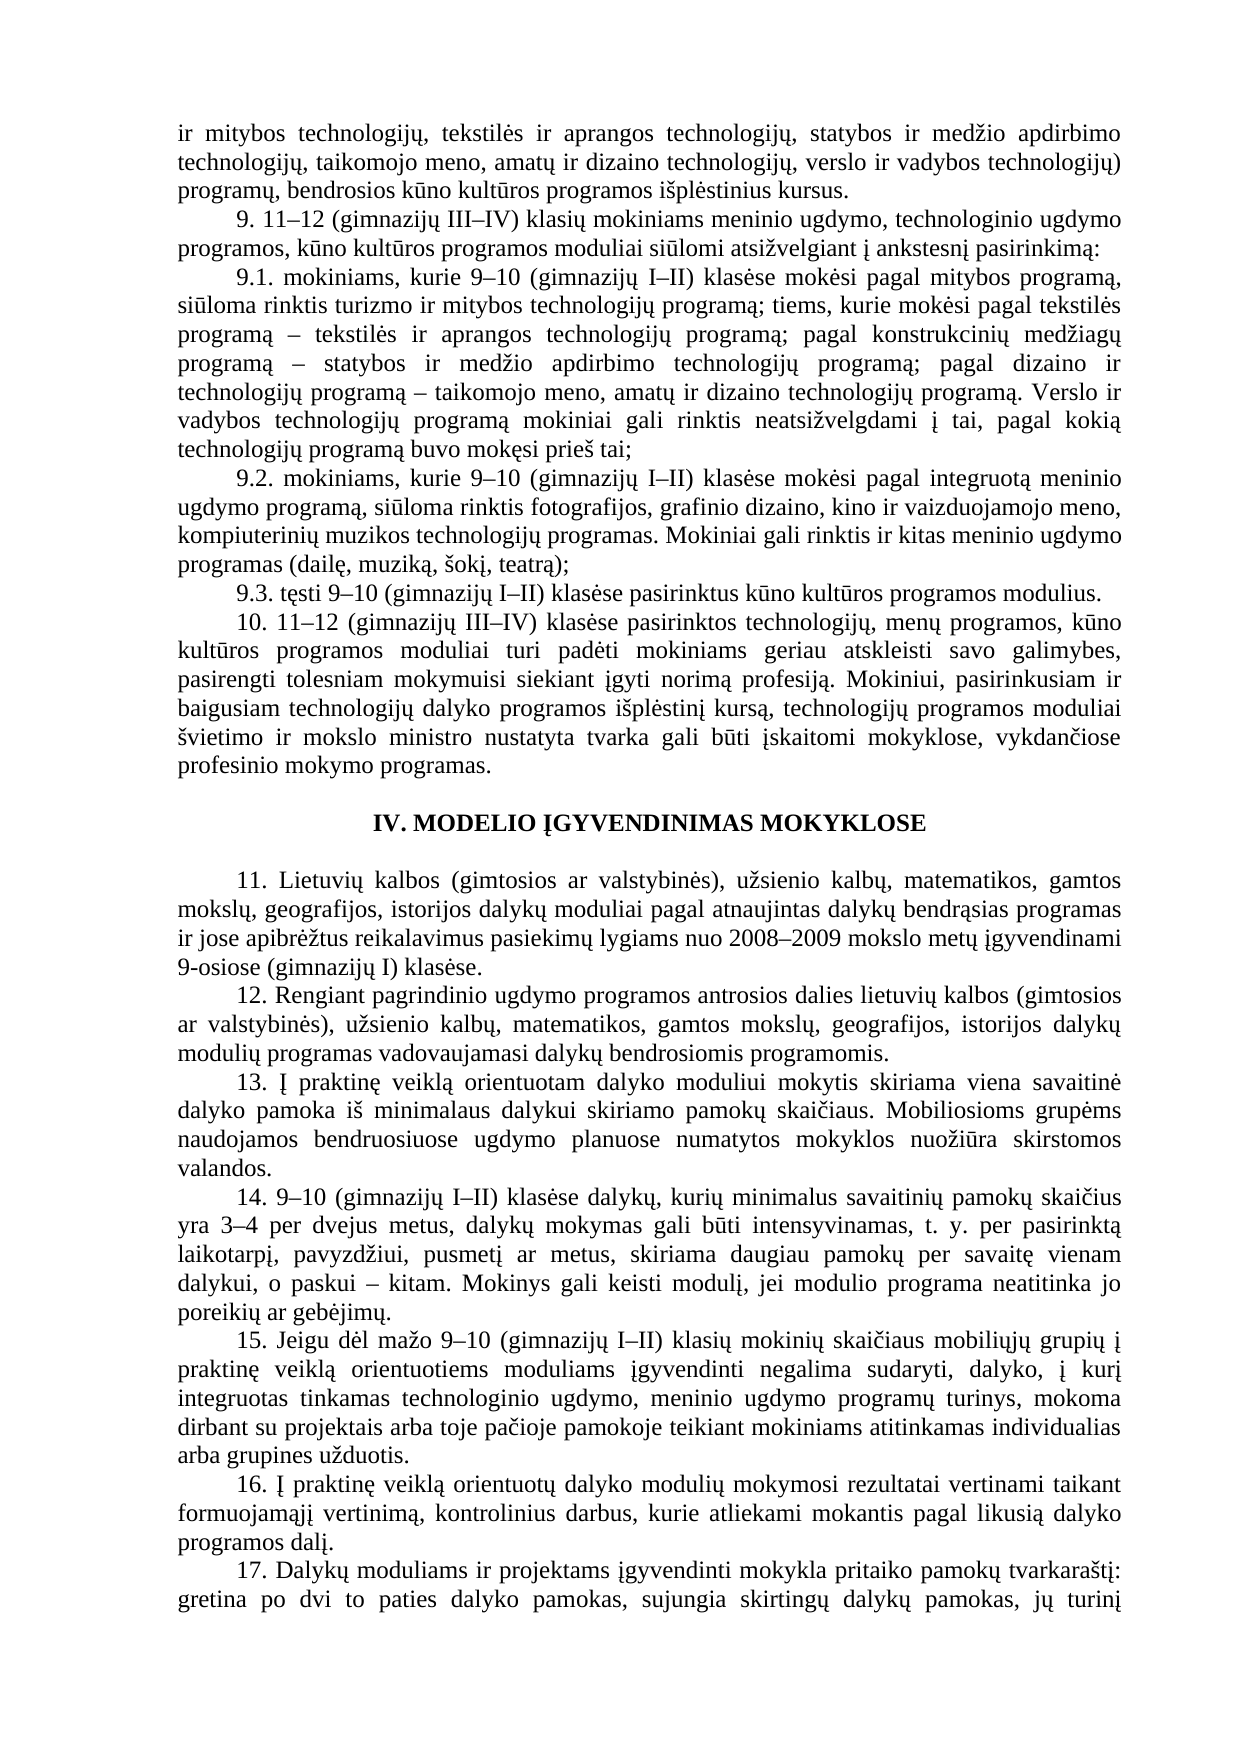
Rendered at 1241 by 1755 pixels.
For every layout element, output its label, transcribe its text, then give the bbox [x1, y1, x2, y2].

text IV. MODELIO ĮGYVENDINIMAS MOKYKLOSE [177, 808, 1122, 837]
text 15. Jeigu dėl mažo 9–10 (gimnazijų I–II) klasių mokinių skaičiaus mobiliųjų grupių į praktinę veiklą orientuotiems moduliams įgyvendinti negalima sudaryti, dalyko, į kurį integruotas tinkamas technologinio ugdymo, meninio ugdymo programų turinys, mokoma dirbant su projektais arba toje pačioje pamokoje teikiant mokiniams atitinkamas individualias arba grupines užduotis. [177, 1326, 1122, 1469]
text ir mitybos technologijų, tekstilės ir aprangos technologijų, statybos ir medžio apdirbimo technologijų, taikomojo meno, amatų ir dizaino technologijų, verslo ir vadybos technologijų) programų, bendrosios kūno kultūros programos išplėstinius kursus. [177, 118, 1122, 204]
text 9.1. mokiniams, kurie 9–10 (gimnazijų I–II) klasėse mokėsi pagal mitybos programą, siūloma rinktis turizmo ir mitybos technologijų programą; tiems, kurie mokėsi pagal tekstilės programą – tekstilės ir aprangos technologijų programą; pagal konstrukcinių medžiagų programą – statybos ir medžio apdirbimo technologijų programą; pagal dizaino ir technologijų programą – taikomojo meno, amatų ir dizaino technologijų programą. Verslo ir vadybos technologijų programą mokiniai gali rinktis neatsižvelgdami į tai, pagal kokią technologijų programą buvo mokęsi prieš tai; [177, 262, 1122, 463]
text 12. Rengiant pagrindinio ugdymo programos antrosios dalies lietuvių kalbos (gimtosios ar valstybinės), užsienio kalbų, matematikos, gamtos mokslų, geografijos, istorijos dalykų modulių programas vadovaujamasi dalykų bendrosiomis programomis. [177, 981, 1122, 1067]
text 9.3. tęsti 9–10 (gimnazijų I–II) klasėse pasirinktus kūno kultūros programos modulius. [177, 578, 1122, 607]
text 10. 11–12 (gimnazijų III–IV) klasėse pasirinktos technologijų, menų programos, kūno kultūros programos moduliai turi padėti mokiniams geriau atskleisti savo galimybes, pasirengti tolesniam mokymuisi siekiant įgyti norimą profesiją. Mokiniui, pasirinkusiam ir baigusiam technologijų dalyko programos išplėstinį kursą, technologijų programos moduliai švietimo ir mokslo ministro nustatyta tvarka gali būti įskaitomi mokyklose, vykdančiose profesinio mokymo programas. [177, 607, 1122, 779]
text 16. Į praktinę veiklą orientuotų dalyko modulių mokymosi rezultatai vertinami taikant formuojamąjį vertinimą, kontrolinius darbus, kurie atliekami mokantis pagal likusią dalyko programos dalį. [177, 1469, 1122, 1556]
text 13. Į praktinę veiklą orientuotam dalyko moduliui mokytis skiriama viena savaitinė dalyko pamoka iš minimalaus dalykui skiriamo pamokų skaičiaus. Mobiliosioms grupėms naudojamos bendruosiuose ugdymo planuose numatytos mokyklos nuožiūra skirstomos valandos. [177, 1067, 1122, 1182]
text 17. Dalykų moduliams ir projektams įgyvendinti mokykla pritaiko pamokų tvarkaraštį: gretina po dvi to paties dalyko pamokas, sujungia skirtingų dalykų pamokas, jų turinį [177, 1556, 1122, 1613]
text 11. Lietuvių kalbos (gimtosios ar valstybinės), užsienio kalbų, matematikos, gamtos mokslų, geografijos, istorijos dalykų moduliai pagal atnaujintas dalykų bendrąsias programas ir jose apibrėžtus reikalavimus pasiekimų lygiams nuo 2008–2009 mokslo metų įgyvendinami 9-osiose (gimnazijų I) klasėse. [177, 866, 1122, 981]
text 9. 11–12 (gimnazijų III–IV) klasių mokiniams meninio ugdymo, technologinio ugdymo programos, kūno kultūros programos moduliai siūlomi atsižvelgiant į ankstesnį pasirinkimą: [177, 204, 1122, 262]
text 9.2. mokiniams, kurie 9–10 (gimnazijų I–II) klasėse mokėsi pagal integruotą meninio ugdymo programą, siūloma rinktis fotografijos, grafinio dizaino, kino ir vaizduojamojo meno, kompiuterinių muzikos technologijų programas. Mokiniai gali rinktis ir kitas meninio ugdymo programas (dailę, muziką, šokį, teatrą); [177, 463, 1122, 578]
text 14. 9–10 (gimnazijų I–II) klasėse dalykų, kurių minimalus savaitinių pamokų skaičius yra 3–4 per dvejus metus, dalykų mokymas gali būti intensyvinamas, t. y. per pasirinktą laikotarpį, pavyzdžiui, pusmetį ar metus, skiriama daugiau pamokų per savaitę vienam dalykui, o paskui – kitam. Mokinys gali keisti modulį, jei modulio programa neatitinka jo poreikių ar gebėjimų. [177, 1182, 1122, 1326]
